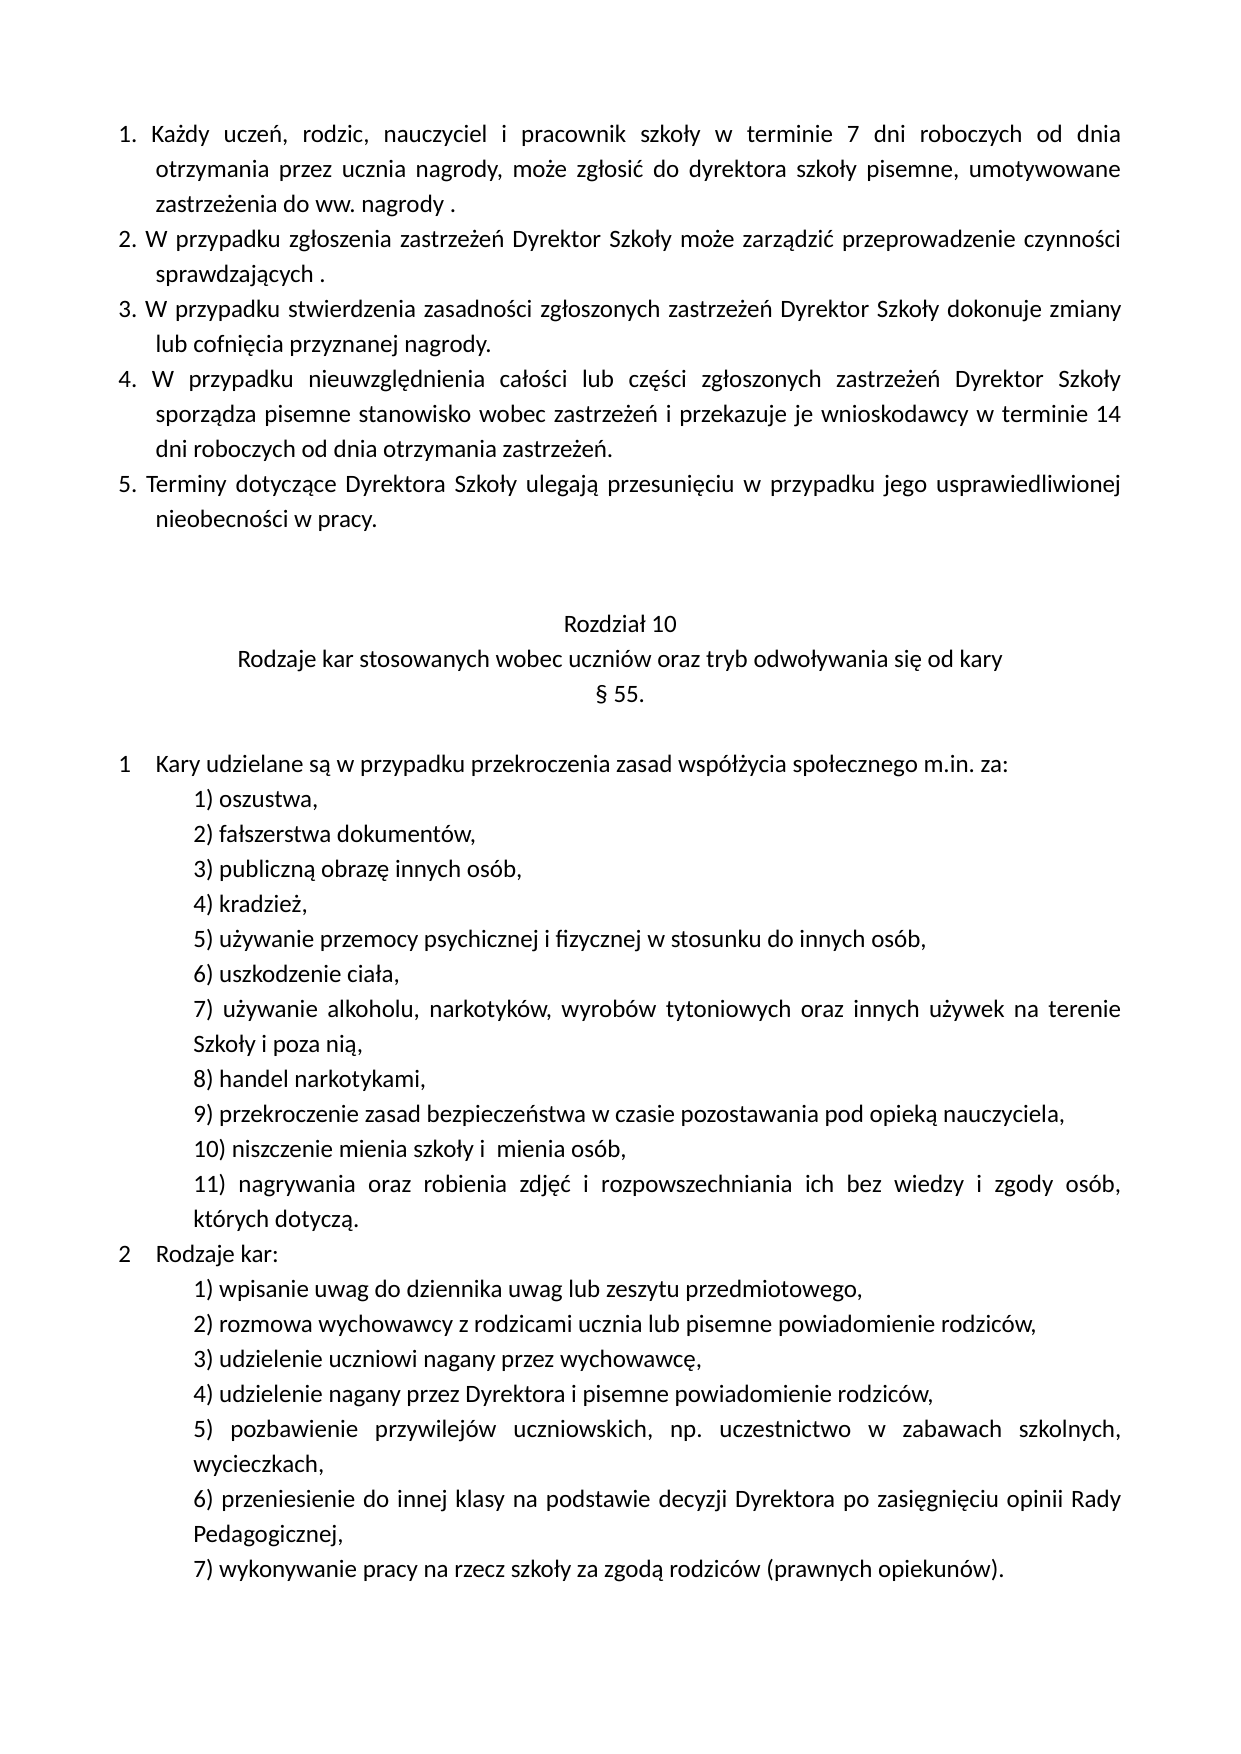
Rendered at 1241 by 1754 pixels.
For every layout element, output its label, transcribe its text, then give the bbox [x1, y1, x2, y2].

text 4) kradzież, [193, 888, 1122, 919]
list 4. W przypadku nieuwzględnienia całości lub części zgłoszonych zastrzeżeń Dyrektor Szkoły sporządza pisemne stanowisko wobec zastrzeżeń i przekazuje je wnioskodawcy w terminie 14 dni roboczych od dnia otrzymania zastrzeżeń. [118, 363, 1122, 464]
text § 55. [118, 678, 1122, 709]
text 5) używanie przemocy psychicznej i fizycznej w stosunku do innych osób, [193, 923, 1122, 954]
text Rozdział 10 [118, 608, 1122, 639]
text 10) niszczenie mienia szkoły i mienia osób, [193, 1133, 1122, 1164]
text Rodzaje kar stosowanych wobec uczniów oraz tryb odwoływania się od kary [118, 643, 1122, 674]
list 5. Terminy dotyczące Dyrektora Szkoły ulegają przesunięciu w przypadku jego usprawiedliwionej nieobecności w pracy. [118, 468, 1122, 534]
text 2) fałszerstwa dokumentów, [193, 818, 1122, 849]
text 4) udzielenie nagany przez Dyrektora i pisemne powiadomienie rodziców, [193, 1378, 1122, 1409]
text 3) udzielenie uczniowi nagany przez wychowawcę, [193, 1343, 1122, 1374]
text 2) rozmowa wychowawcy z rodzicami ucznia lub pisemne powiadomienie rodziców, [193, 1308, 1122, 1339]
text 1) oszustwa, [193, 783, 1122, 814]
list 2. W przypadku zgłoszenia zastrzeżeń Dyrektor Szkoły może zarządzić przeprowadzenie czynności sprawdzających . [118, 223, 1122, 289]
text 5) pozbawienie przywilejów uczniowskich, np. uczestnictwo w zabawach szkolnych, wycieczkach, [193, 1413, 1122, 1479]
list 3. W przypadku stwierdzenia zasadności zgłoszonych zastrzeżeń Dyrektor Szkoły dokonuje zmiany lub cofnięcia przyznanej nagrody. [118, 293, 1122, 359]
text 9) przekroczenie zasad bezpieczeństwa w czasie pozostawania pod opieką nauczyciela, [193, 1098, 1122, 1129]
text 3) publiczną obrazę innych osób, [193, 853, 1122, 884]
text 7) wykonywanie pracy na rzecz szkoły za zgodą rodziców (prawnych opiekunów). [193, 1553, 1122, 1584]
text 6) przeniesienie do innej klasy na podstawie decyzji Dyrektora po zasięgnięciu opinii Rady Pedagogicznej, [193, 1483, 1122, 1549]
list 1. Każdy uczeń, rodzic, nauczyciel i pracownik szkoły w terminie 7 dni roboczych od dnia otrzymania przez ucznia nagrody, może zgłosić do dyrektora szkoły pisemne, umotywowane zastrzeżenia do ww. nagrody . [118, 118, 1122, 219]
text 8) handel narkotykami, [193, 1063, 1122, 1094]
list 11) nagrywania oraz robienia zdjęć i rozpowszechniania ich bez wiedzy i zgody osób, których dotyczą. [193, 1168, 1122, 1234]
list Kary udzielane są w przypadku przekroczenia zasad współżycia społecznego m.in. za: [118, 748, 1122, 779]
list Rodzaje kar: [118, 1238, 1122, 1269]
text 1) wpisanie uwag do dziennika uwag lub zeszytu przedmiotowego, [193, 1273, 1122, 1304]
text 7) używanie alkoholu, narkotyków, wyrobów tytoniowych oraz innych używek na terenie Szkoły i poza nią, [193, 993, 1122, 1059]
text 6) uszkodzenie ciała, [193, 958, 1122, 989]
